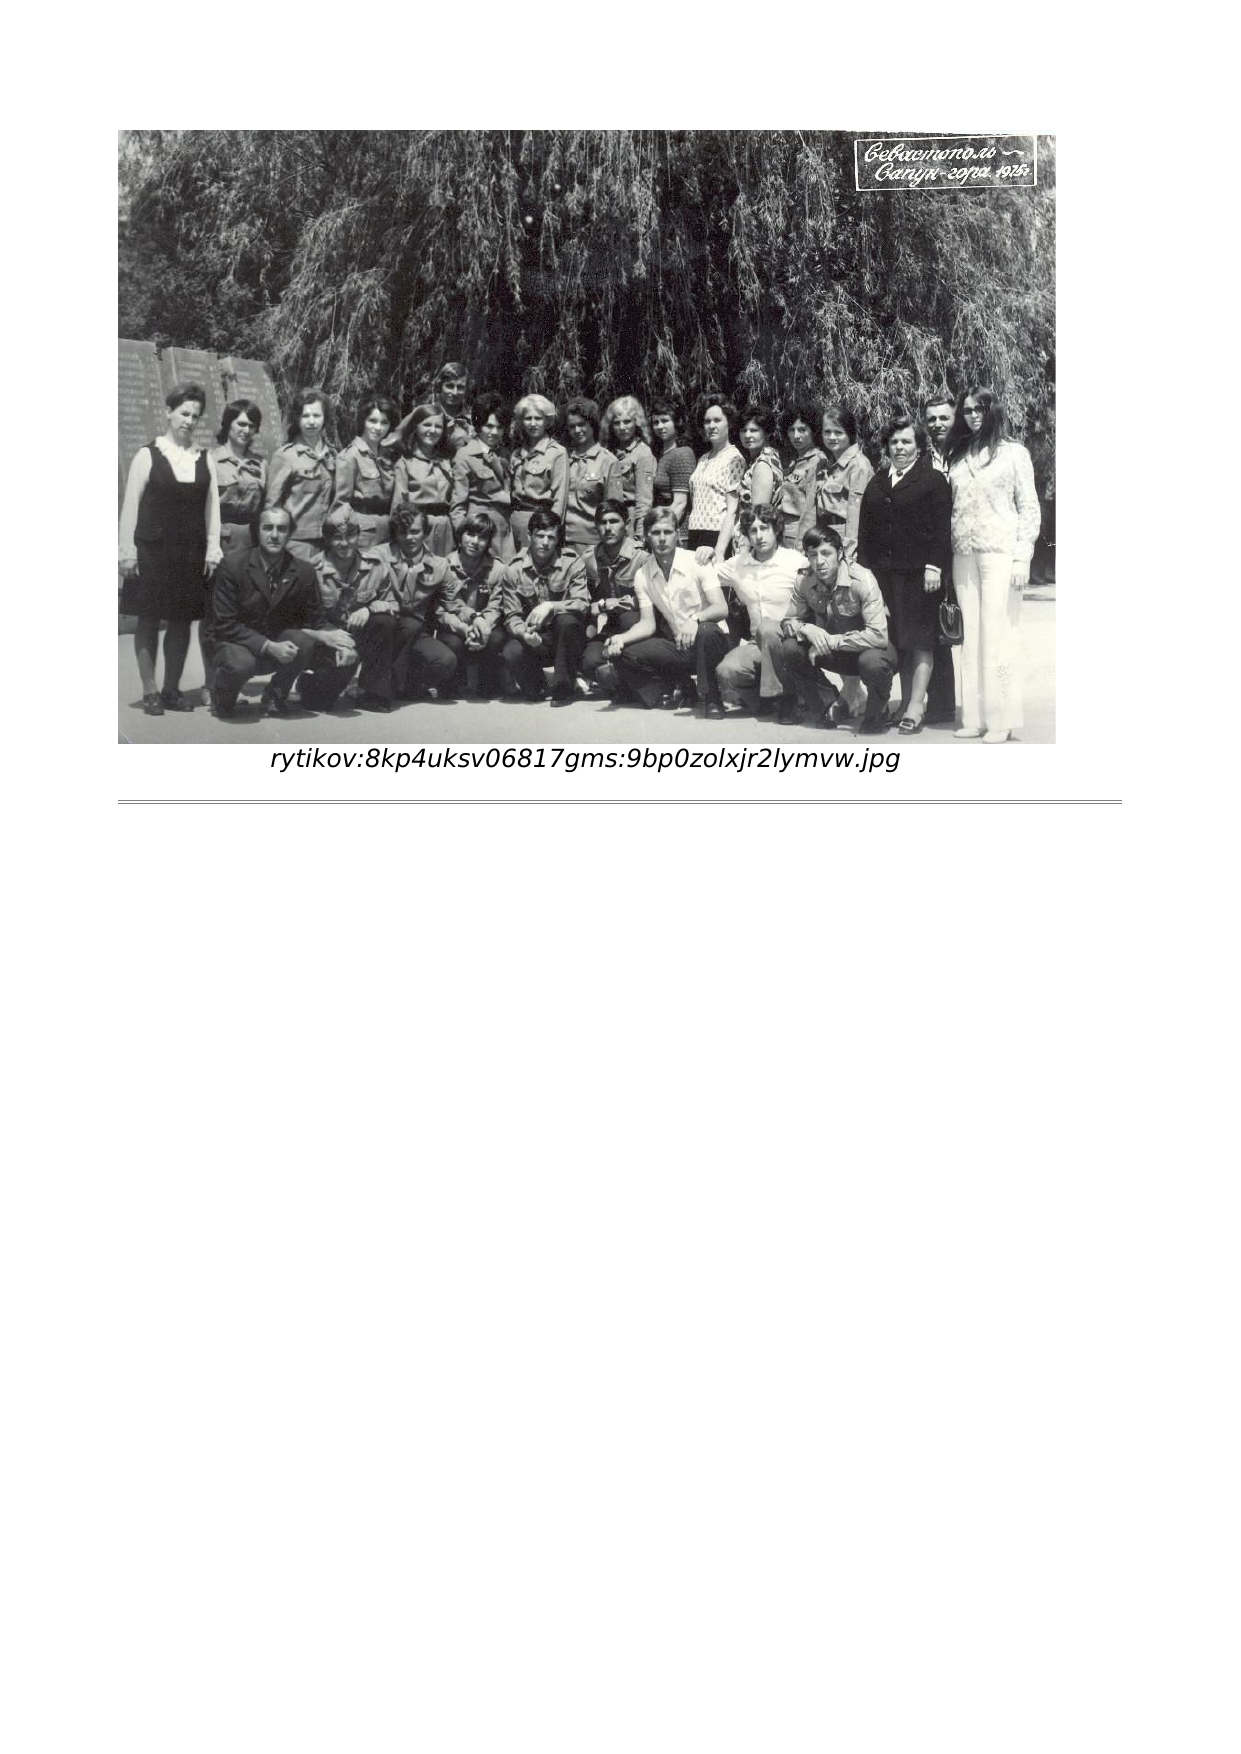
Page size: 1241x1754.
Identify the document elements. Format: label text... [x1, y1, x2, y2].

picture [118, 130, 1056, 744]
text rytikov:8kp4uksv06817gms:9bp0zolxjr2lymvw.jpg [118, 744, 1056, 773]
